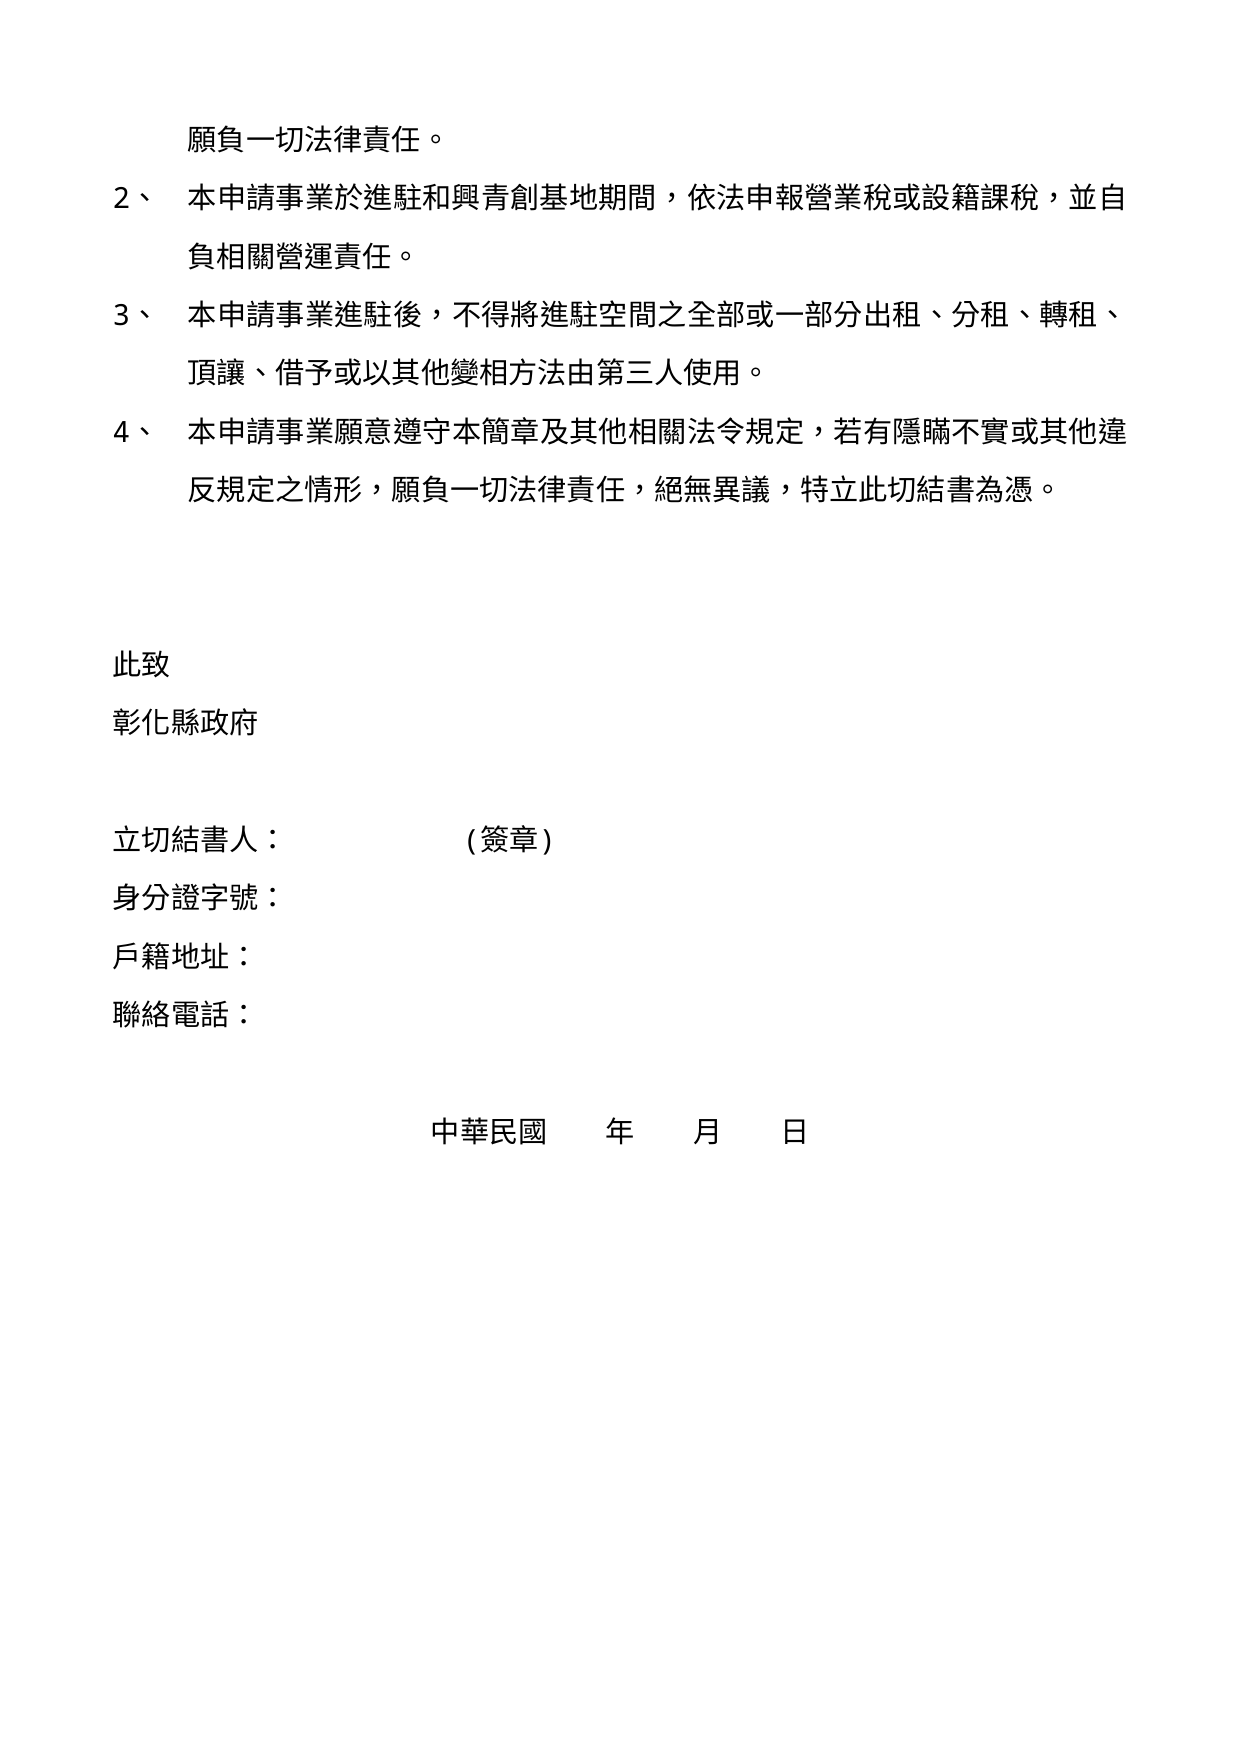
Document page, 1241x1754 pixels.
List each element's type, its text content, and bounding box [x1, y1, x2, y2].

list 本申請事業進駐後，不得將進駐空間之全部或一部分出租、分租、轉租、頂讓、借予或以其他變相方法由第三人使用。 [112, 279, 1128, 395]
list 本申請事業願意遵守本簡章及其他相關法令規定，若有隱瞞不實或其他違反規定之情形，願負一切法律責任，絕無異議，特立此切結書為憑。 [112, 395, 1128, 512]
text 立切結書人： (簽章) [112, 804, 1128, 862]
text 此致 [112, 629, 1128, 687]
list 本申請事業完全符合本簡章申請之資格及條件，所提供文件如有不實偽造，願負一切法律責任。 [112, 104, 1128, 162]
text 聯絡電話： [112, 979, 1128, 1037]
text 身分證字號： [112, 862, 1128, 920]
text 彰化縣政府 [112, 687, 1128, 745]
text 戶籍地址： [112, 920, 1128, 979]
list 本申請事業於進駐和興青創基地期間，依法申報營業稅或設籍課稅，並自負相關營運責任。 [112, 162, 1128, 279]
text 中華民國 年 月 日 [112, 1095, 1128, 1154]
